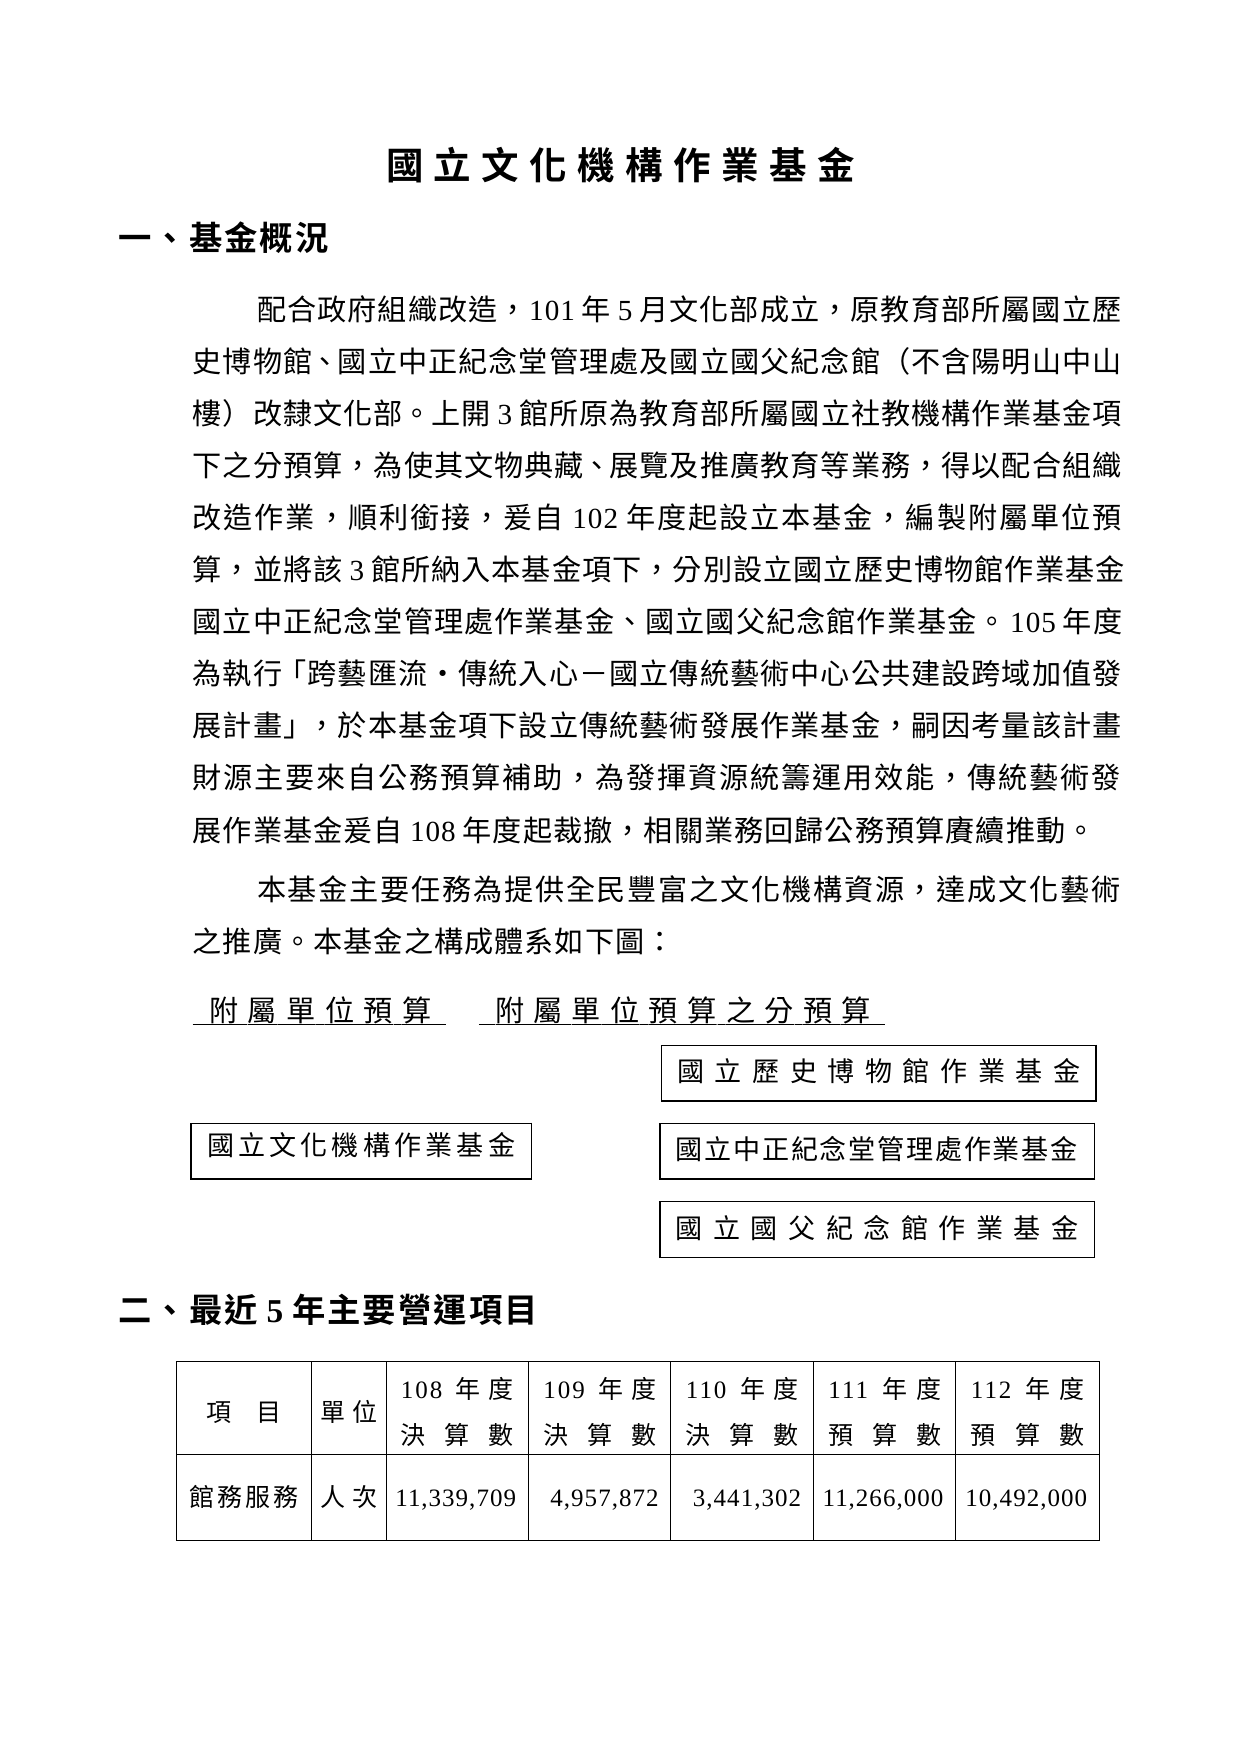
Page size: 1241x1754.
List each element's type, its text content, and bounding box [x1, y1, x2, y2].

text 國立中正紀念堂管理處作業基金 [676, 1131, 1079, 1167]
table_header 項 目 [177, 1362, 311, 1454]
text 二、最近5年主要營運項目 [118, 1269, 1122, 1336]
text 國立文化機構作業基金 [207, 1132, 516, 1161]
table_cell 11,339,709 [387, 1455, 528, 1540]
table_cell 10,492,000 [956, 1455, 1099, 1540]
table_cell 人次 [312, 1455, 386, 1540]
table_cell 館務服務 [177, 1455, 311, 1540]
table_header 108年度 決算數 [387, 1362, 528, 1454]
table_header 110年度 決算數 [671, 1362, 813, 1454]
table_header 單位 [312, 1362, 386, 1454]
subtitle 一、基金概況 [118, 214, 1122, 260]
text 附 屬 單 位 預 算 附 屬 單 位 預 算 之 分 預 算 [192, 982, 1122, 1032]
text 國立歷史博物館作業基金 [677, 1053, 1081, 1089]
table_cell 4,957,872 [529, 1455, 670, 1540]
table_cell 11,266,000 [814, 1455, 955, 1540]
table_header 112年度 預算數 [956, 1362, 1099, 1454]
text 配合政府組織改造，101年5月文化部成立，原教育部所屬國立歷史博物館、國立中正紀念堂管理處及國立國父紀念館（不含陽明山中山樓）改隸文化部。上開3館所原為教育部所屬國立社教機構作業基金項下之分預算，為使其文物典藏、展覽及推廣教育等業務，得以配合組織改造作業，順利銜接，爰自102年度起設立本基金，編製附屬單位預算，並將該3館所納入本基金項下，分別設立國立歷史博物館作業基金、國立中正紀念堂管理處作業基金、國立國父紀念館作業基金。105年度為執行「跨藝匯流‧傳統入心－國立傳統藝術中心公共建設跨域加值發展計畫」，於本基金項下設立傳統藝術發展作業基金，嗣因考量該計畫財源主要來自公務預算補助，為發揮資源統籌運用效能，傳統藝術發展作業基金爰自108年度起裁撤，相關業務回歸公務預算賡續推動。 [192, 278, 1122, 851]
table_cell 3,441,302 [671, 1455, 813, 1540]
text 國立國父紀念館作業基金 [676, 1210, 1078, 1245]
table_header 111年度 預算數 [814, 1362, 955, 1454]
text 本基金主要任務為提供全民豐富之文化機構資源，達成文化藝術之推廣。本基金之構成體系如下圖： [192, 859, 1122, 963]
table_header 109年度 決算數 [529, 1362, 670, 1454]
text [662, 1046, 1095, 1100]
subtitle 國立文化機構作業基金 [118, 143, 1122, 189]
